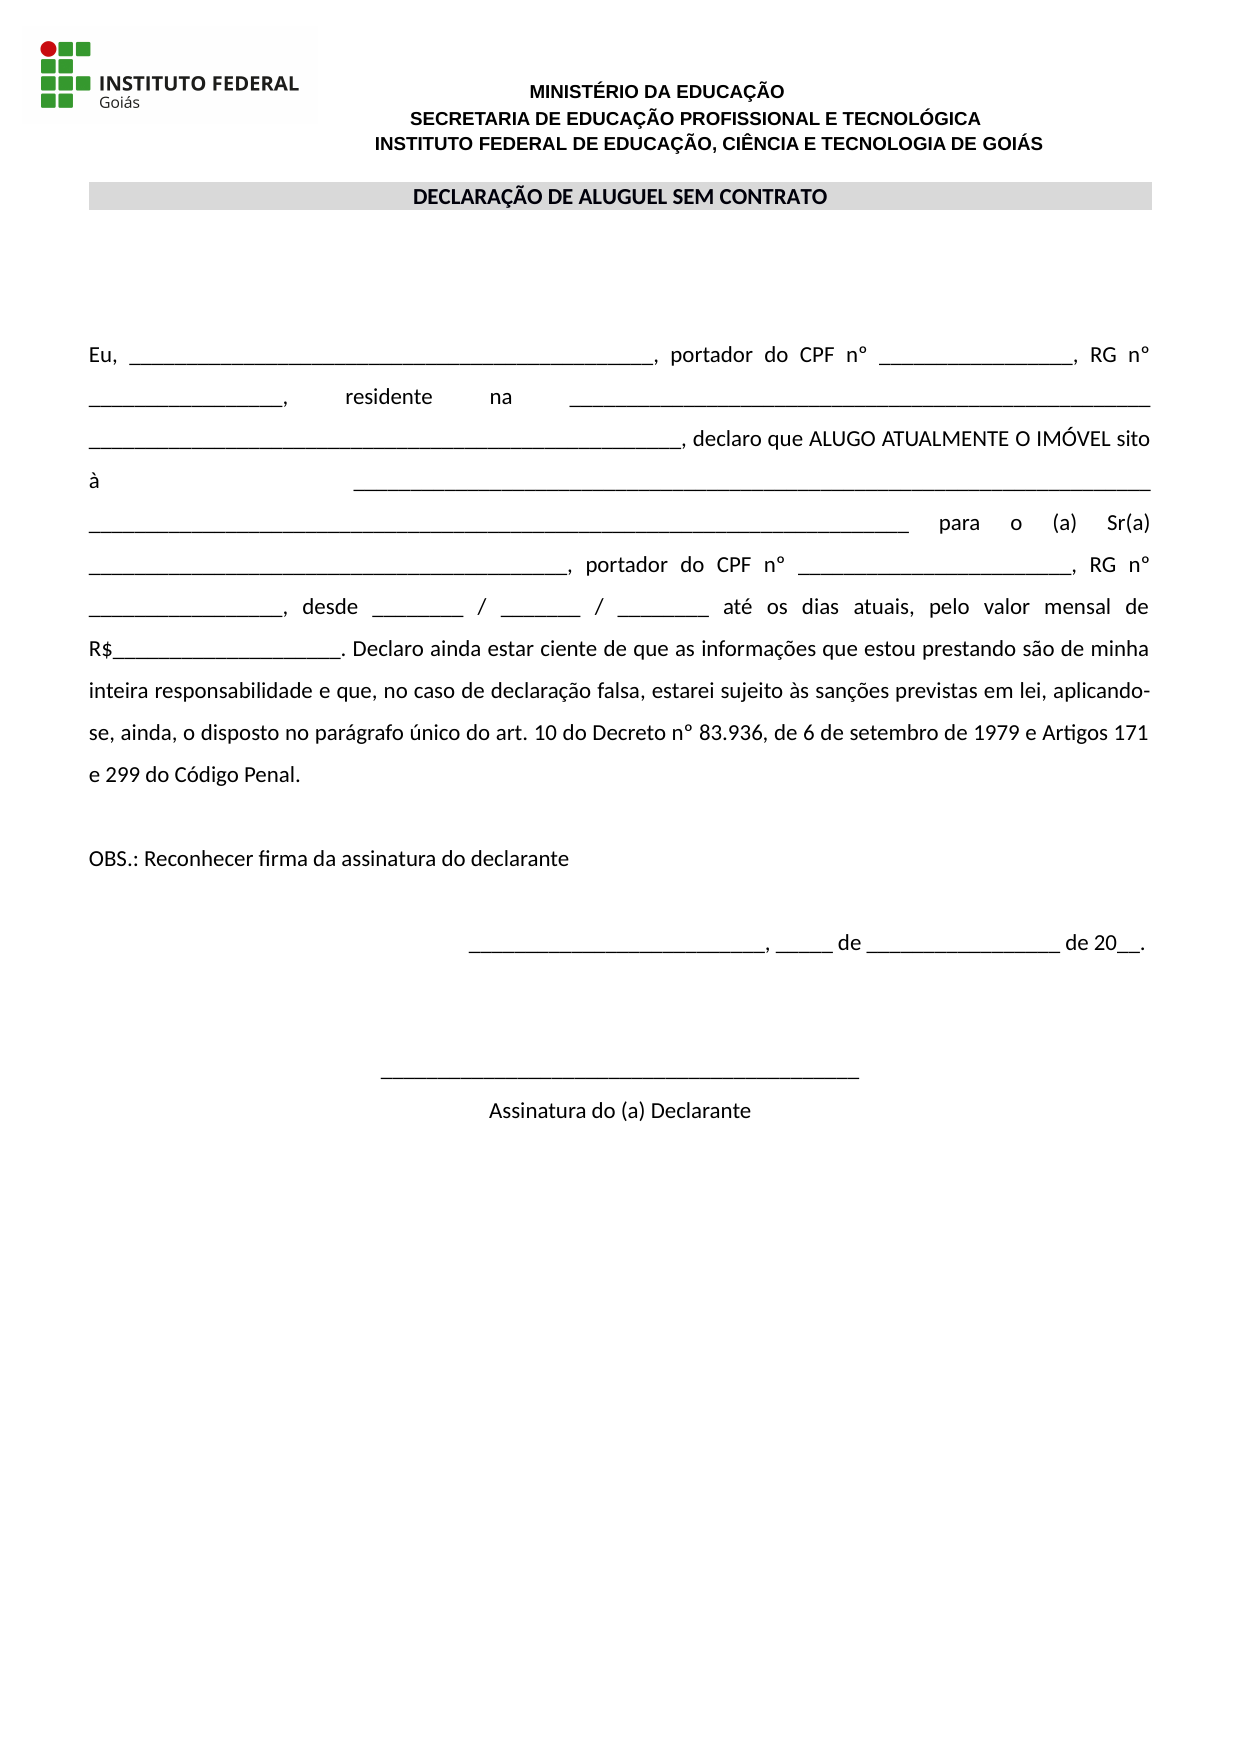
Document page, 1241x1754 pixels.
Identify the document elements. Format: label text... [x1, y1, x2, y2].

text __________________________, _____ de _________________ de 20__. [89, 928, 1152, 956]
text DECLARAÇÃO DE ALUGUEL SEM CONTRATO [89, 182, 1152, 210]
text Eu, ______________________________________________, portador do CPF nº _________________, RG nº _________________, residente na ___________________________________________________ ____________________________________________________, declaro que ALUGO ATUALMENTE O IMÓVEL sito à ______________________________________________________________________ ________________________________________________________________________ para o (a) Sr(a) __________________________________________, portador do CPF nº ________________________, RG nº _________________, desde ________ / _______ / ________ até os dias atuais, pelo valor mensal de R$____________________. Declaro ainda estar ciente de que as informações que estou prestando são de minha inteira responsabilidade e que, no caso de declaração falsa, estarei sujeito às sanções previstas em lei, aplicando-se, ainda, o disposto no parágrafo único do art. 10 do Decreto nº 83.936, de 6 de setembro de 1979 e Artigos 171 e 299 do Código Penal. [89, 340, 1152, 788]
text __________________________________________ [89, 1054, 1152, 1082]
text OBS.: Reconhecer firma da assinatura do declarante [89, 844, 1152, 872]
text Assinatura do (a) Declarante [89, 1096, 1152, 1124]
picture [21, 26, 318, 124]
